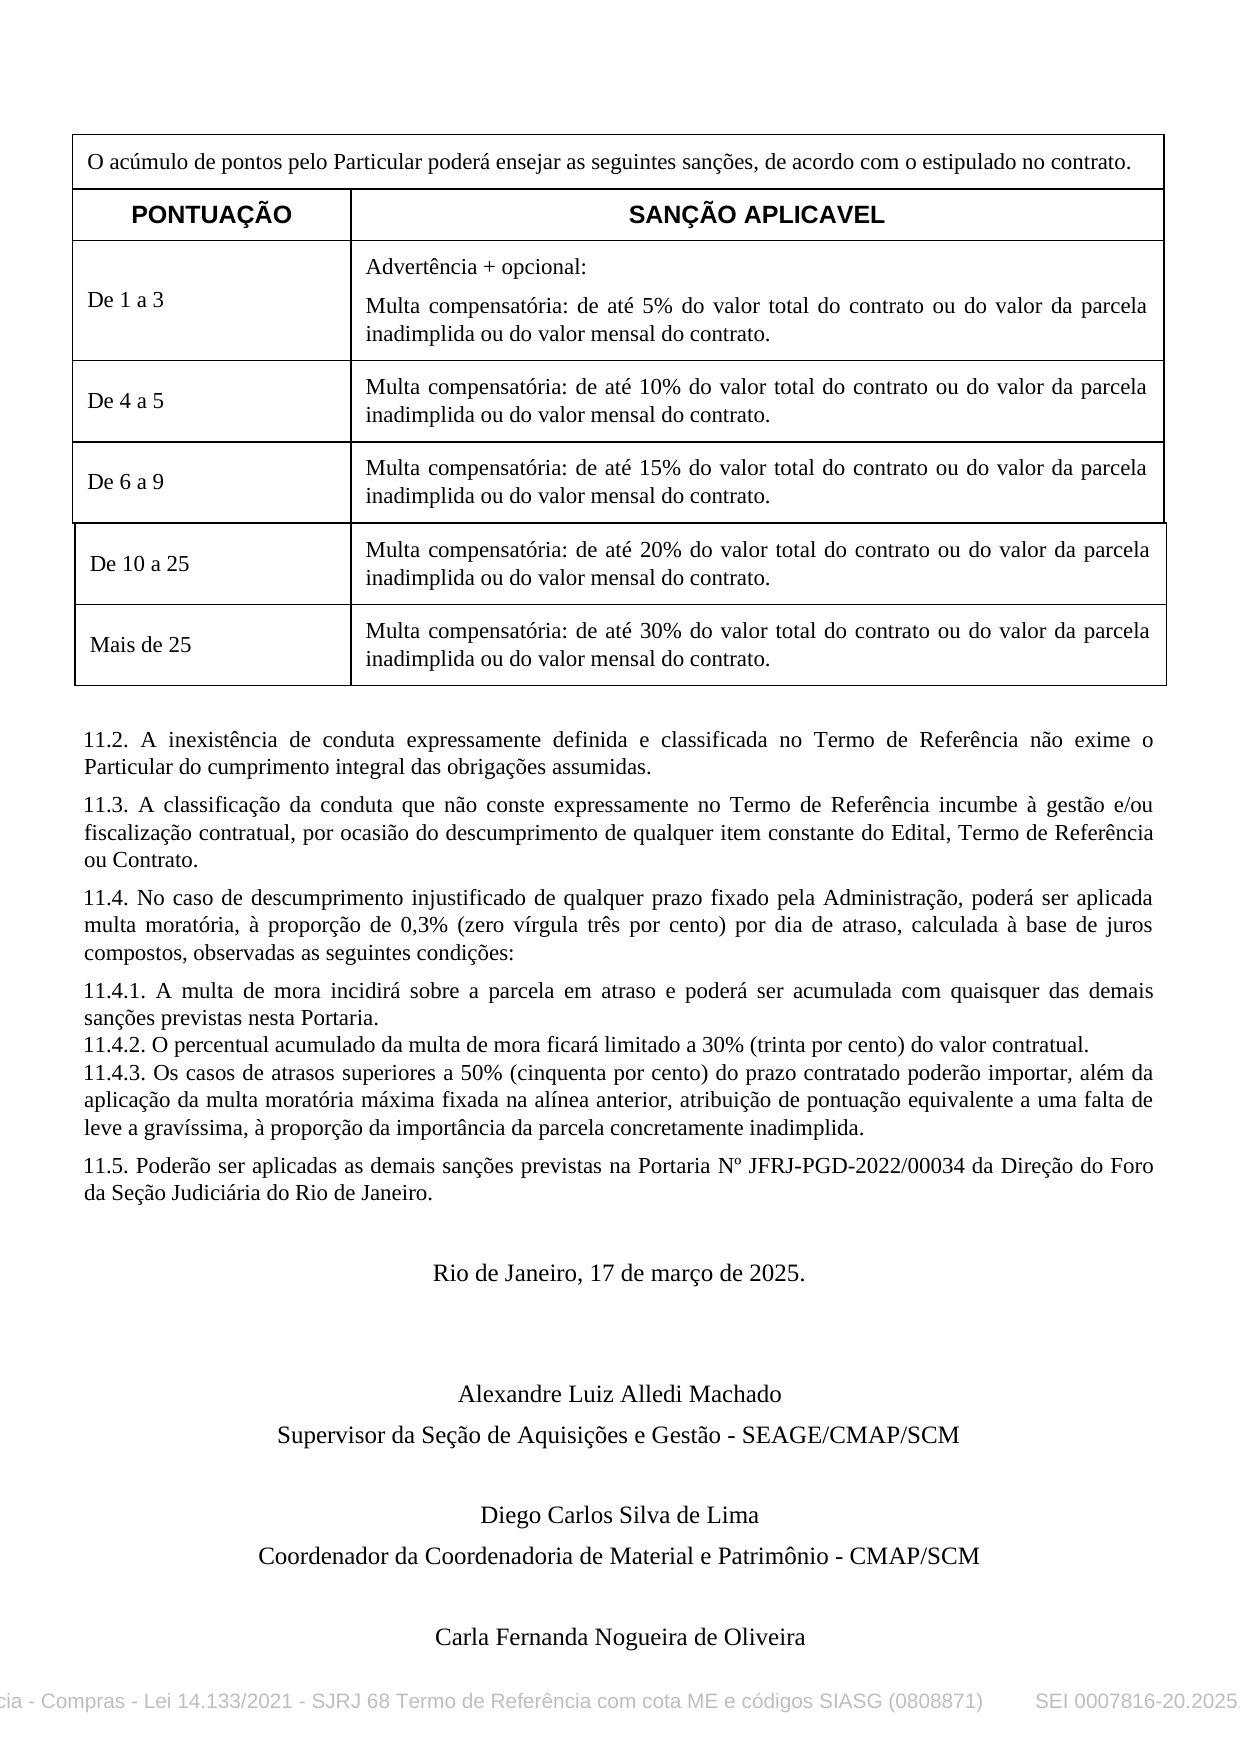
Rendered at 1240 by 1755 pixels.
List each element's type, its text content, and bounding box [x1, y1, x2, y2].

table_cell Multa compensatória: de até 15% do valor total do contrato ou do valor da parcela inadimplida ou do valor mensal do contrato. [352, 443, 1163, 522]
text Supervisor da Seção de Aquisições e Gestão - SEAGE/CMAP/SCM [77, 1420, 1160, 1448]
table_cell De 10 a 25 [76, 524, 350, 603]
text Alexandre Luiz Alledi Machado [77, 1379, 1162, 1408]
text Carla Fernanda Nogueira de Oliveira [77, 1622, 1164, 1651]
text Diego Carlos Silva de Lima [77, 1501, 1162, 1529]
text 11.2. A inexistência de conduta expressamente definida e classificada no Termo de Referência não exime o Particular do cumprimento integral das obrigações assumidas. [83, 726, 1156, 779]
table_cell Mais de 25 [76, 605, 350, 685]
table_cell Advertência + opcional: Multa compensatória: de até 5% do valor total do contrato ou do valor da parcela inadimplida ou do valor mensal do contrato. [352, 241, 1163, 359]
table_cell De 6 a 9 [73, 443, 350, 522]
text 11.4.1. A multa de mora incidirá sobre a parcela em atraso e poderá ser acumulada com quaisquer das demais sanções previstas nesta Portaria. [83, 977, 1156, 1031]
table_cell De 1 a 3 [73, 241, 350, 359]
table_cell Multa compensatória: de até 30% do valor total do contrato ou do valor da parcela inadimplida ou do valor mensal do contrato. [352, 605, 1166, 685]
table_cell Multa compensatória: de até 10% do valor total do contrato ou do valor da parcela inadimplida ou do valor mensal do contrato. [352, 361, 1163, 441]
text Coordenador da Coordenadoria de Material e Patrimônio - CMAP/SCM [77, 1541, 1161, 1570]
text 11.4.3. Os casos de atrasos superiores a 50% (cinquenta por cento) do prazo contratado poderão importar, além da aplicação da multa moratória máxima fixada na alínea anterior, atribuição de pontuação equivalente a uma falta de leve a gravíssima, à proporção da importância da parcela concretamente inadimplida. [83, 1059, 1156, 1140]
text 11.4.2. O percentual acumulado da multa de mora ficará limitado a 30% (trinta por cento) do valor contratual. [83, 1032, 1156, 1058]
text 11.5. Poderão ser aplicadas as demais sanções previstas na Portaria Nº JFRJ-PGD-2022/00034 da Direção do Foro da Seção Judiciária do Rio de Janeiro. [83, 1152, 1156, 1206]
table_cell SANÇÃO APLICAVEL [352, 190, 1163, 239]
table_header O acúmulo de pontos pelo Particular poderá ensejar as seguintes sanções, de acordo com o estipulado no contrato. [73, 135, 1163, 188]
text Rio de Janeiro, 17 de março de 2025. [77, 1258, 1161, 1287]
table_cell PONTUAÇÃO [73, 190, 350, 239]
table_cell De 4 a 5 [73, 361, 350, 441]
text 11.4. No caso de descumprimento injustificado de qualquer prazo fixado pela Administração, poderá ser aplicada multa moratória, à proporção de 0,3% (zero vírgula três por cento) por dia de atraso, calculada à base de juros compostos, observadas as seguintes condições: [83, 884, 1156, 965]
text 11.3. A classificação da conduta que não conste expressamente no Termo de Referência incumbe à gestão e/ou fiscalização contratual, por ocasião do descumprimento de qualquer item constante do Edital, Termo de Referência ou Contrato. [83, 792, 1156, 872]
table_cell Multa compensatória: de até 20% do valor total do contrato ou do valor da parcela inadimplida ou do valor mensal do contrato. [352, 524, 1166, 603]
